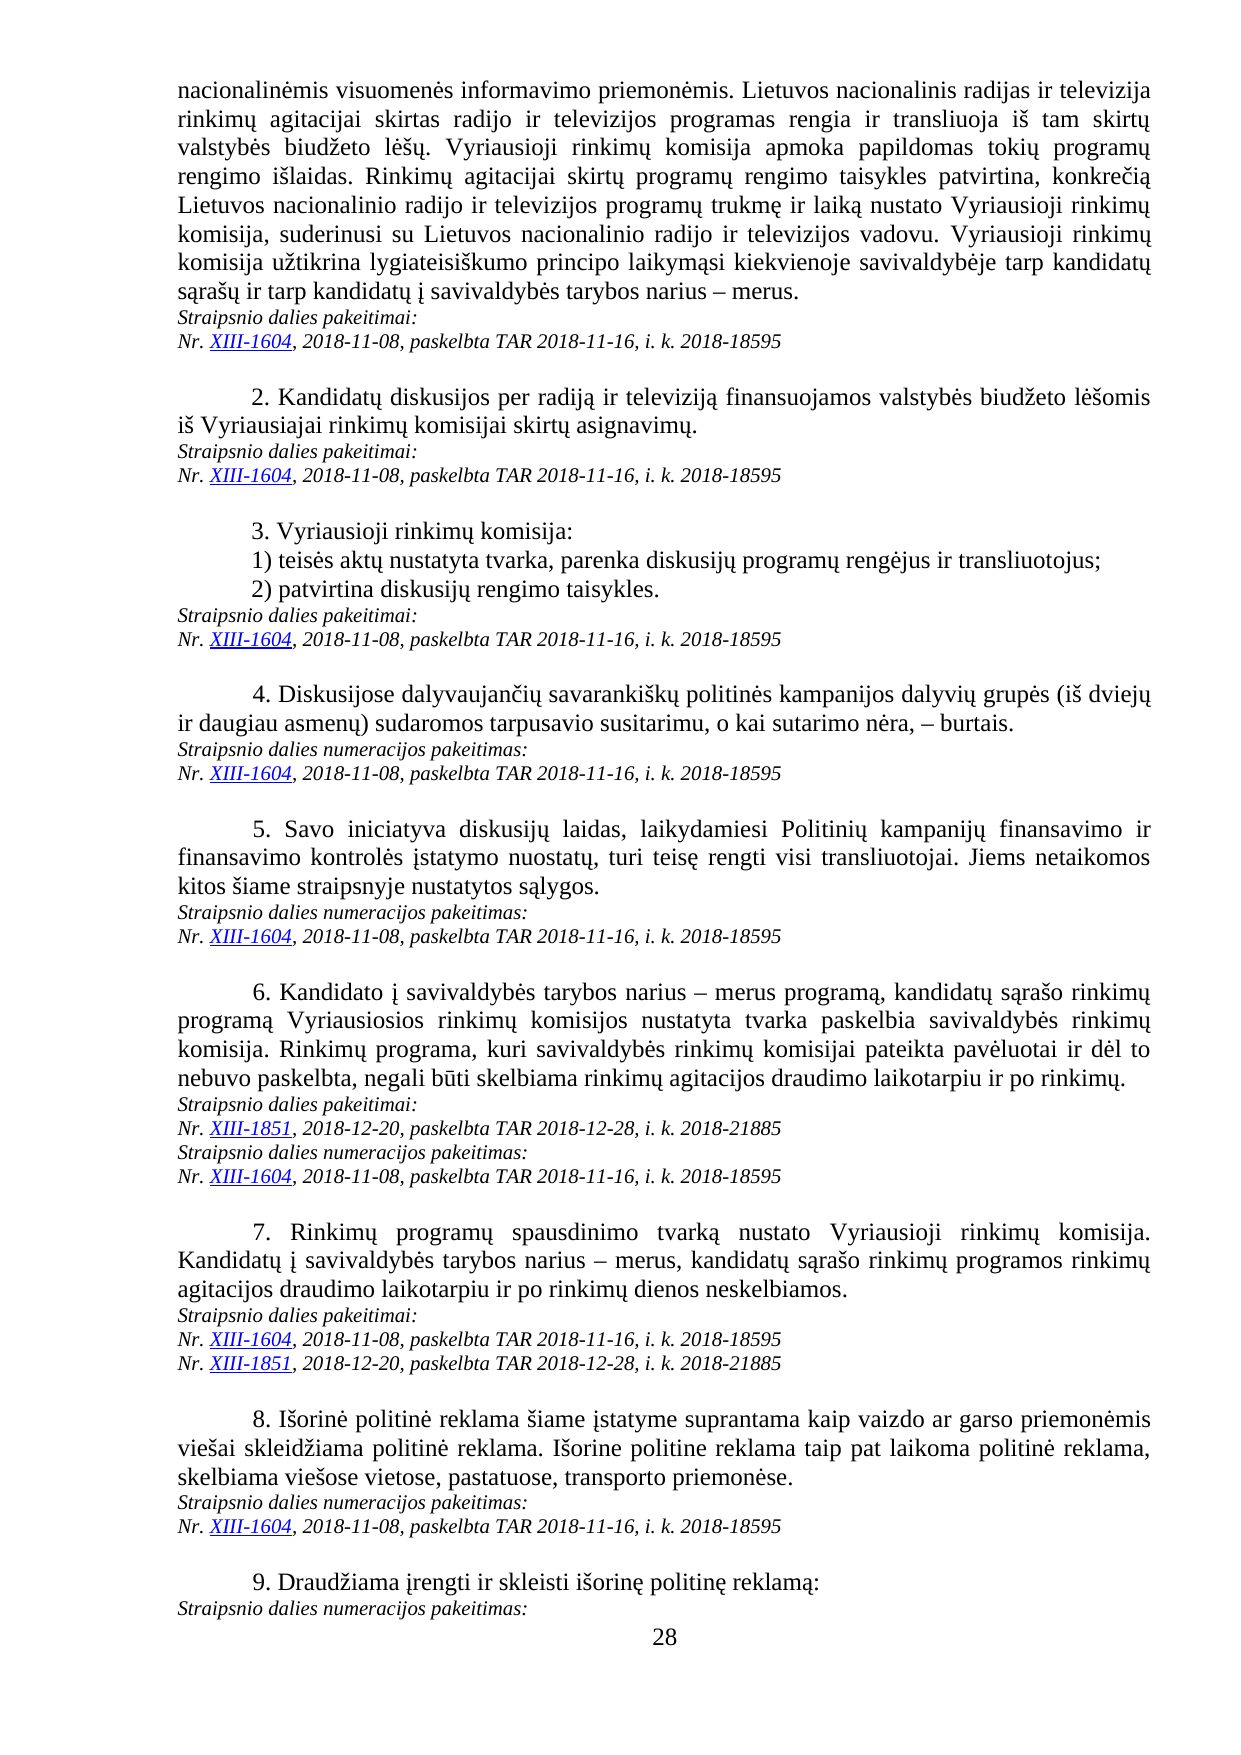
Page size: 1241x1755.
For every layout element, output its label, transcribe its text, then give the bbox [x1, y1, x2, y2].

text 3. Vyriausioji rinkimų komisija: [177, 516, 1152, 545]
text Straipsnio dalies pakeitimai: [177, 602, 1152, 627]
text Nr. XIII-1604, 2018-11-08, paskelbta TAR 2018-11-16, i. k. 2018-18595 [177, 329, 1152, 353]
text Nr. XIII-1604, 2018-11-08, paskelbta TAR 2018-11-16, i. k. 2018-18595 [177, 627, 1152, 651]
text 1) teisės aktų nustatyta tvarka, parenka diskusijų programų rengėjus ir transliuotojus; [177, 545, 1152, 574]
text Straipsnio dalies numeracijos pakeitimas: [177, 1140, 1152, 1164]
text Nr. XIII-1851, 2018-12-20, paskelbta TAR 2018-12-28, i. k. 2018-21885 [177, 1351, 1152, 1375]
text 8. Išorinė politinė reklama šiame įstatyme suprantama kaip vaizdo ar garso priemonėmis viešai skleidžiama politinė reklama. Išorine politine reklama taip pat laikoma politinė reklama, skelbiama viešose vietose, pastatuose, transporto priemonėse. [177, 1404, 1152, 1490]
text Nr. XIII-1604, 2018-11-08, paskelbta TAR 2018-11-16, i. k. 2018-18595 [177, 1514, 1152, 1538]
text nacionalinėmis visuomenės informavimo priemonėmis. Lietuvos nacionalinis radijas ir televizija rinkimų agitacijai skirtas radijo ir televizijos programas rengia ir transliuoja iš tam skirtų valstybės biudžeto lėšų. Vyriausioji rinkimų komisija apmoka papildomas tokių programų rengimo išlaidas. Rinkimų agitacijai skirtų programų rengimo taisykles patvirtina, konkrečią Lietuvos nacionalinio radijo ir televizijos programų trukmę ir laiką nustato Vyriausioji rinkimų komisija, suderinusi su Lietuvos nacionalinio radijo ir televizijos vadovu. Vyriausioji rinkimų komisija užtikrina lygiateisiškumo principo laikymąsi kiekvienoje savivaldybėje tarp kandidatų sąrašų ir tarp kandidatų į savivaldybės tarybos narius – merus. [177, 75, 1152, 305]
text Nr. XIII-1604, 2018-11-08, paskelbta TAR 2018-11-16, i. k. 2018-18595 [177, 463, 1152, 487]
text Straipsnio dalies numeracijos pakeitimas: [177, 737, 1152, 761]
text Straipsnio dalies numeracijos pakeitimas: [177, 1490, 1152, 1514]
text Straipsnio dalies numeracijos pakeitimas: [177, 900, 1152, 924]
text Nr. XIII-1604, 2018-11-08, paskelbta TAR 2018-11-16, i. k. 2018-18595 [177, 761, 1152, 785]
text Straipsnio dalies numeracijos pakeitimas: [177, 1596, 1152, 1620]
text Nr. XIII-1851, 2018-12-20, paskelbta TAR 2018-12-28, i. k. 2018-21885 [177, 1116, 1152, 1140]
text 7. Rinkimų programų spausdinimo tvarką nustato Vyriausioji rinkimų komisija. Kandidatų į savivaldybės tarybos narius – merus, kandidatų sąrašo rinkimų programos rinkimų agitacijos draudimo laikotarpiu ir po rinkimų dienos neskelbiamos. [177, 1217, 1152, 1303]
text Straipsnio dalies pakeitimai: [177, 439, 1152, 463]
text Nr. XIII-1604, 2018-11-08, paskelbta TAR 2018-11-16, i. k. 2018-18595 [177, 1164, 1152, 1188]
text Nr. XIII-1604, 2018-11-08, paskelbta TAR 2018-11-16, i. k. 2018-18595 [177, 1327, 1152, 1351]
text 2. Kandidatų diskusijos per radiją ir televiziją finansuojamos valstybės biudžeto lėšomis iš Vyriausiajai rinkimų komisijai skirtų asignavimų. [177, 382, 1152, 439]
text Straipsnio dalies pakeitimai: [177, 1092, 1152, 1116]
text 4. Diskusijose dalyvaujančių savarankiškų politinės kampanijos dalyvių grupės (iš dviejų ir daugiau asmenų) sudaromos tarpusavio susitarimu, o kai sutarimo nėra, – burtais. [177, 679, 1152, 737]
text 6. Kandidato į savivaldybės tarybos narius – merus programą, kandidatų sąrašo rinkimų programą Vyriausiosios rinkimų komisijos nustatyta tvarka paskelbia savivaldybės rinkimų komisija. Rinkimų programa, kuri savivaldybės rinkimų komisijai pateikta pavėluotai ir dėl to nebuvo paskelbta, negali būti skelbiama rinkimų agitacijos draudimo laikotarpiu ir po rinkimų. [177, 977, 1152, 1092]
text 5. Savo iniciatyva diskusijų laidas, laikydamiesi Politinių kampanijų finansavimo ir finansavimo kontrolės įstatymo nuostatų, turi teisę rengti visi transliuotojai. Jiems netaikomos kitos šiame straipsnyje nustatytos sąlygos. [177, 814, 1152, 900]
text 2) patvirtina diskusijų rengimo taisykles. [177, 574, 1152, 602]
text Straipsnio dalies pakeitimai: [177, 305, 1152, 329]
text Nr. XIII-1604, 2018-11-08, paskelbta TAR 2018-11-16, i. k. 2018-18595 [177, 924, 1152, 948]
text Straipsnio dalies pakeitimai: [177, 1303, 1152, 1327]
text 9. Draudžiama įrengti ir skleisti išorinę politinę reklamą: [177, 1567, 1152, 1596]
